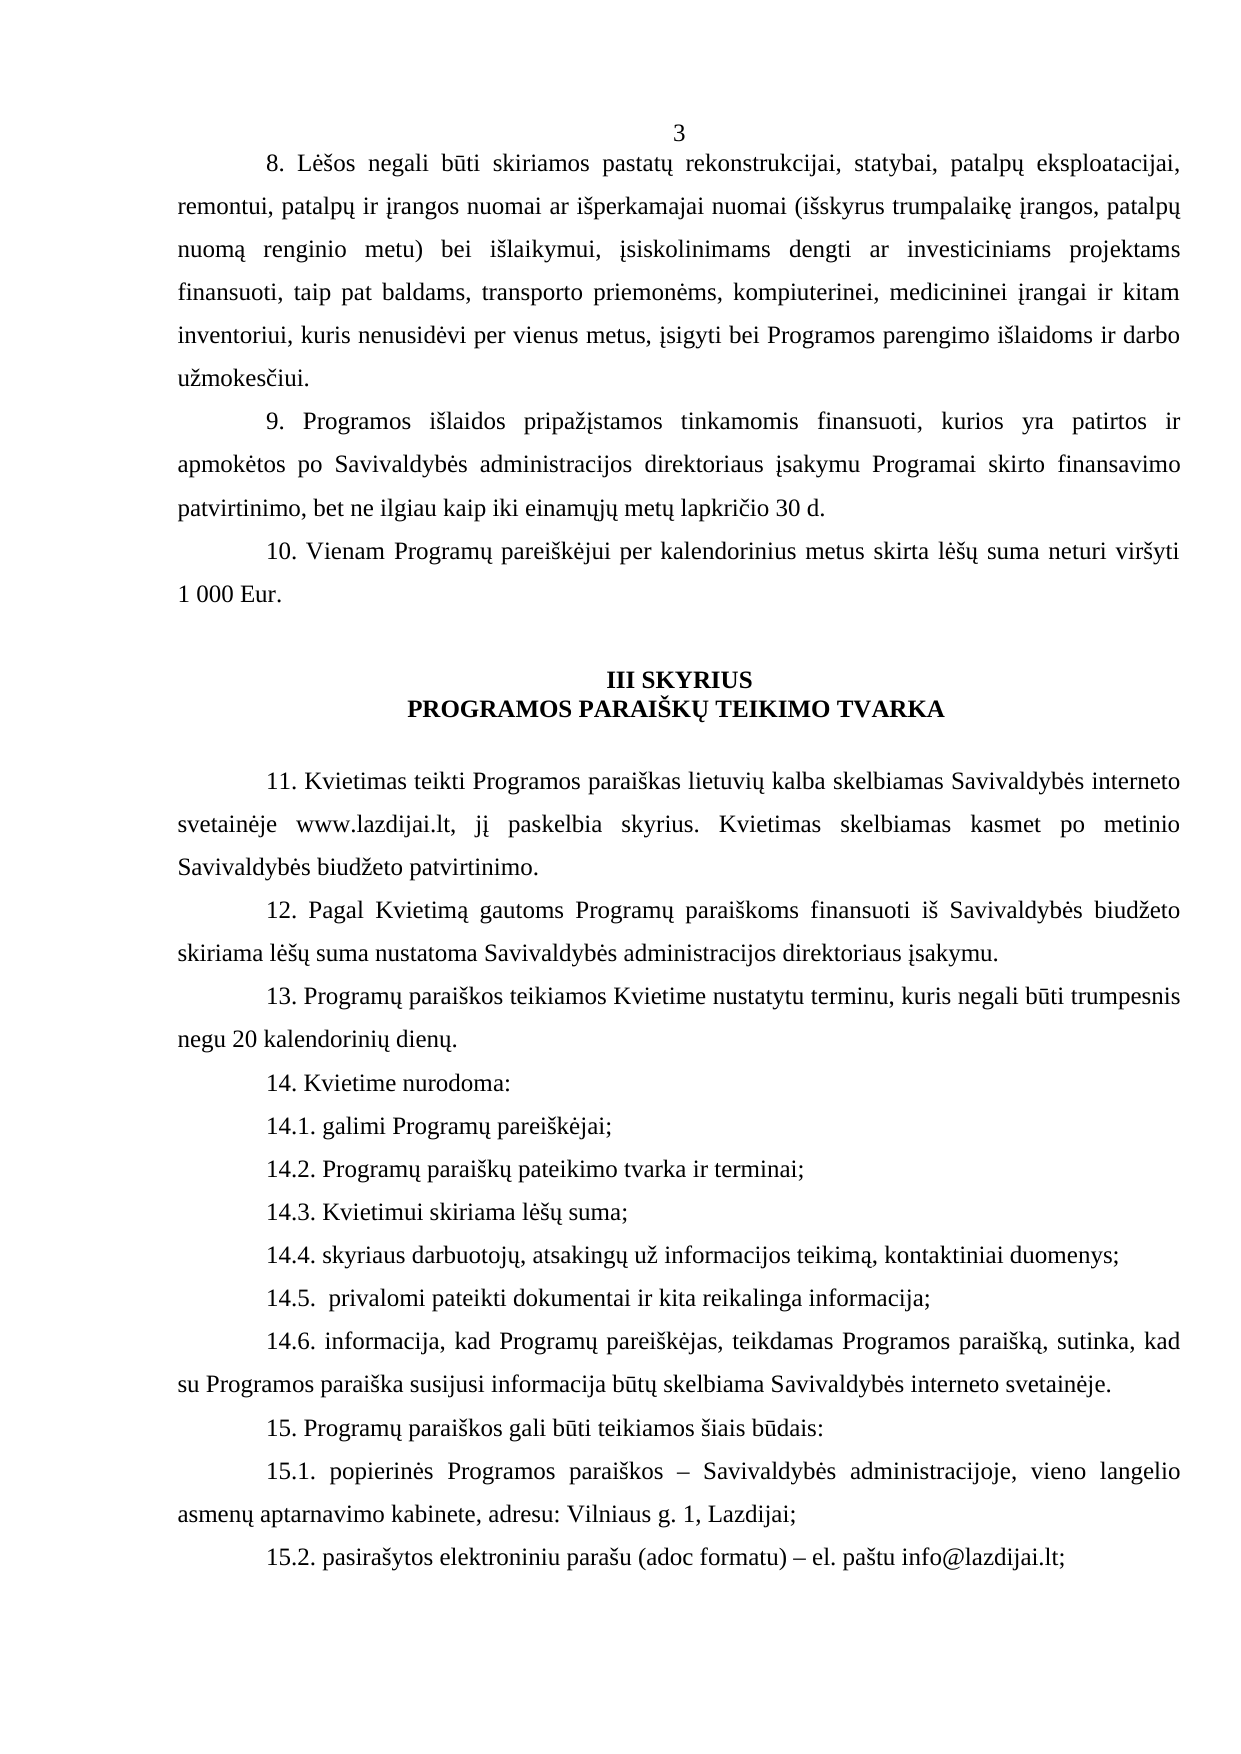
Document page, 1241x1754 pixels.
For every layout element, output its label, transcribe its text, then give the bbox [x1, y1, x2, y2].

text 14.2. Programų paraiškų pateikimo tvarka ir terminai; [266, 1154, 1181, 1183]
text 14.4. skyriaus darbuotojų, atsakingų už informacijos teikimą, kontaktiniai duomenys; [266, 1240, 1181, 1269]
text 12. Pagal Kvietimą gautoms Programų paraiškoms finansuoti iš Savivaldybės biudžeto skiriama lėšų suma nustatoma Savivaldybės administracijos direktoriaus įsakymu. [177, 895, 1181, 967]
text 13. Programų paraiškos teikiamos Kvietime nustatytu terminu, kuris negali būti trumpesnis negu 20 kalendorinių dienų. [177, 981, 1181, 1053]
text III SKYRIUS [177, 665, 1181, 694]
text 9. Programos išlaidos pripažįstamos tinkamomis finansuoti, kurios yra patirtos ir apmokėtos po Savivaldybės administracijos direktoriaus įsakymu Programai skirto finansavimo patvirtinimo, bet ne ilgiau kaip iki einamųjų metų lapkričio 30 d. [177, 406, 1181, 521]
text 14.5. privalomi pateikti dokumentai ir kita reikalinga informacija; [266, 1283, 1181, 1312]
text 15.1. popierinės Programos paraiškos – Savivaldybės administracijoje, vieno langelio asmenų aptarnavimo kabinete, adresu: Vilniaus g. 1, Lazdijai; [177, 1456, 1181, 1528]
text PROGRAMOS PARAIŠKŲ TEIKIMO TVARKA [177, 694, 1181, 723]
text 14.1. galimi Programų pareiškėjai; [266, 1111, 1181, 1139]
text 8. Lėšos negali būti skiriamos pastatų rekonstrukcijai, statybai, patalpų eksploatacijai, remontui, patalpų ir įrangos nuomai ar išperkamajai nuomai (išskyrus trumpalaikę įrangos, patalpų nuomą renginio metu) bei išlaikymui, įsiskolinimams dengti ar investiciniams projektams finansuoti, taip pat baldams, transporto priemonėms, kompiuterinei, medicininei įrangai ir kitam inventoriui, kuris nenusidėvi per vienus metus, įsigyti bei Programos parengimo išlaidoms ir darbo užmokesčiui. [177, 148, 1181, 392]
text 14.3. Kvietimui skiriama lėšų suma; [266, 1197, 1181, 1226]
text 14. Kvietime nurodoma: [177, 1068, 1181, 1096]
text 15.2. pasirašytos elektroniniu parašu (adoc formatu) – el. paštu info@lazdijai.lt; [177, 1542, 1181, 1571]
text 14.6. informacija, kad Programų pareiškėjas, teikdamas Programos paraišką, sutinka, kad su Programos paraiška susijusi informacija būtų skelbiama Savivaldybės interneto svetainėje. [177, 1326, 1181, 1398]
text 11. Kvietimas teikti Programos paraiškas lietuvių kalba skelbiamas Savivaldybės interneto svetainėje www.lazdijai.lt, jį paskelbia skyrius. Kvietimas skelbiamas kasmet po metinio Savivaldybės biudžeto patvirtinimo. [177, 766, 1181, 881]
text 10. Vienam Programų pareiškėjui per kalendorinius metus skirta lėšų suma neturi viršyti 1 000 Eur. [177, 536, 1181, 608]
text 15. Programų paraiškos gali būti teikiamos šiais būdais: [266, 1413, 1181, 1441]
